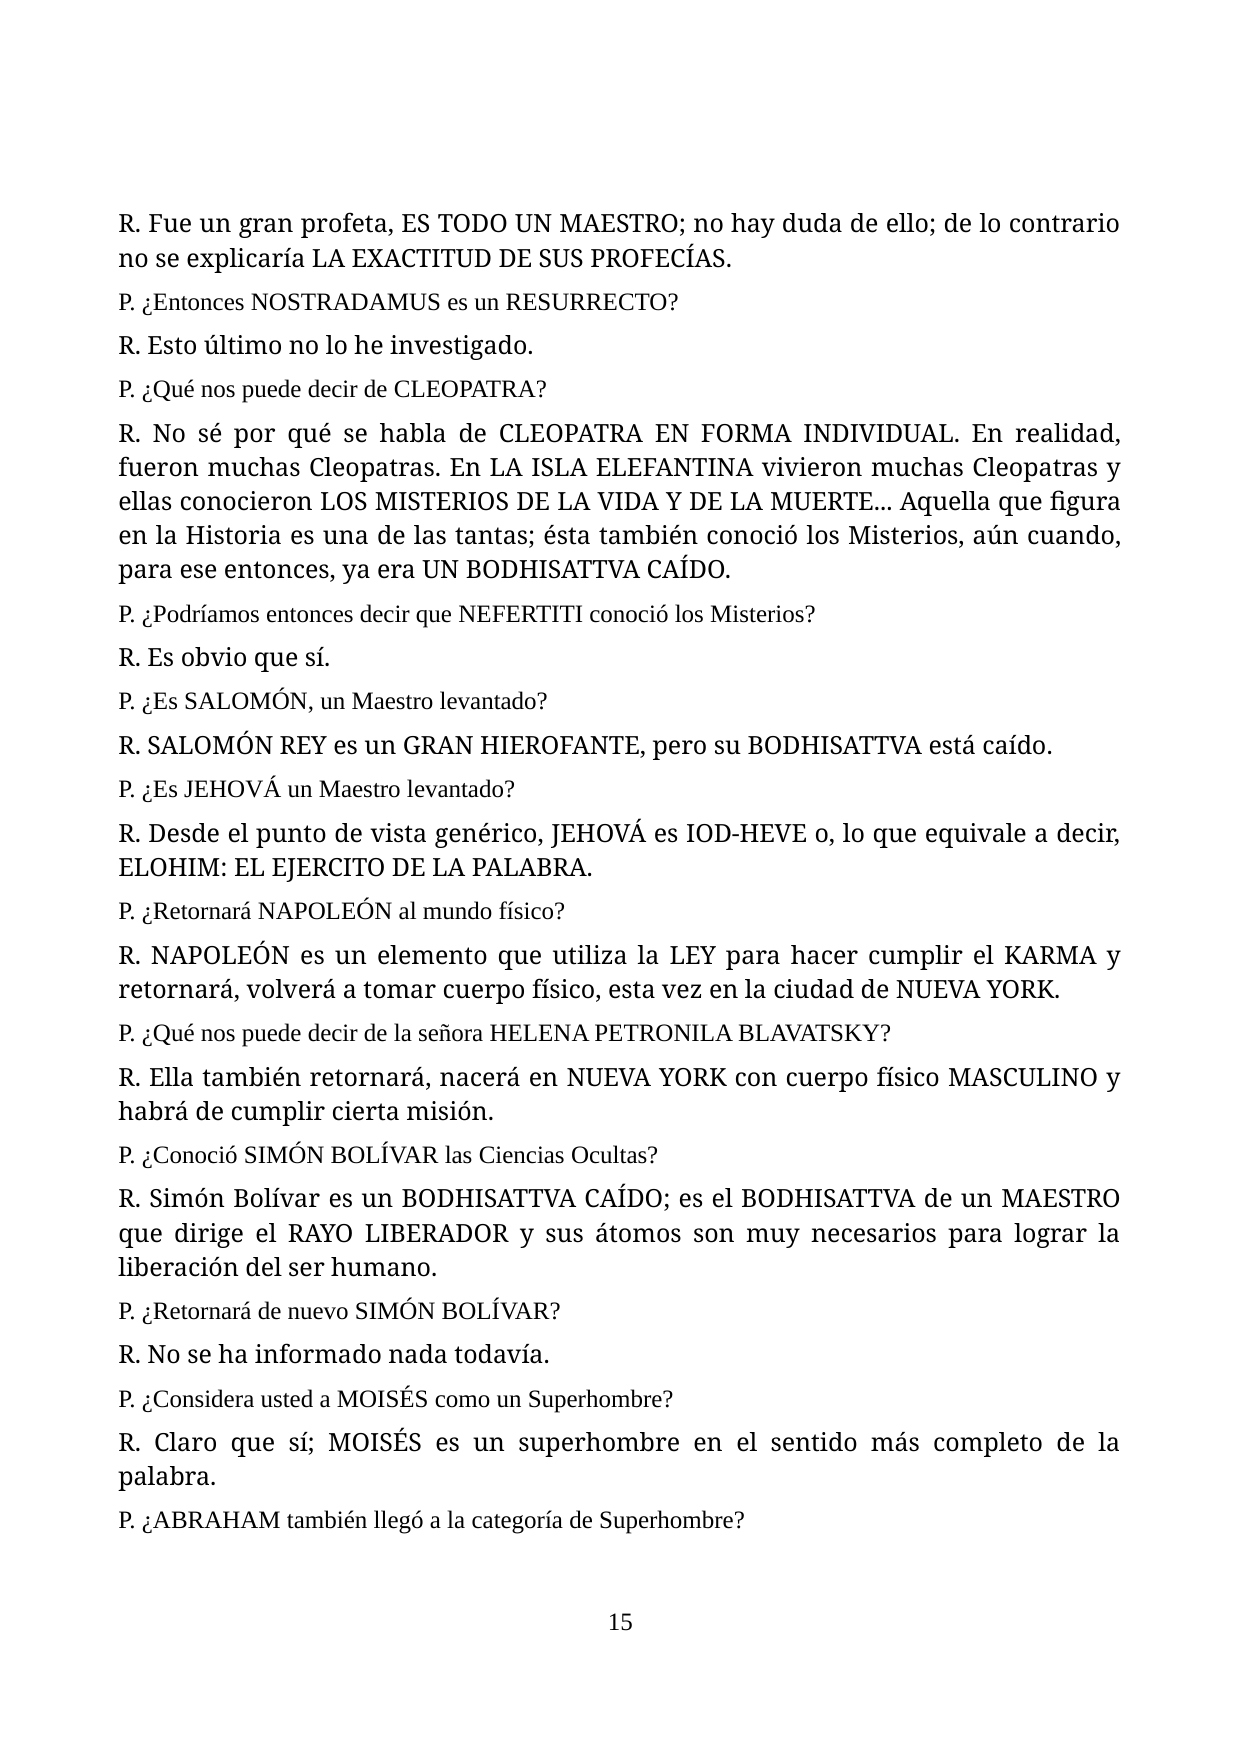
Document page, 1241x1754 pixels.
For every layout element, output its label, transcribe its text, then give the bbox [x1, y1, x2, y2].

text P. ¿Retornará de nuevo SIMÓN BOLÍVAR? [118, 1296, 1122, 1324]
text P. ¿Entonces NOSTRADAMUS es un RESURRECTO? [118, 287, 1122, 316]
text P. ¿Podríamos entonces decir que NEFERTITI conoció los Misterios? [118, 599, 1122, 627]
text R. Simón Bolívar es un BODHISATTVA CAÍDO; es el BODHISATTVA de un MAESTRO que dirige el RAYO LIBERADOR y sus átomos son muy necesarios para lograr la liberación del ser humano. [118, 1181, 1122, 1283]
text P. ¿Conoció SIMÓN BOLÍVAR las Ciencias Ocultas? [118, 1140, 1122, 1169]
text R. Ella también retornará, nacerá en NUEVA YORK con cuerpo físico MASCULINO y habrá de cumplir cierta misión. [118, 1059, 1122, 1127]
text P. ¿Es SALOMÓN, un Maestro levantado? [118, 686, 1122, 715]
text P. ¿Qué nos puede decir de la señora HELENA PETRONILA BLAVATSKY? [118, 1018, 1122, 1047]
text P. ¿Qué nos puede decir de CLEOPATRA? [118, 374, 1122, 403]
text P. ¿ABRAHAM también llegó a la categoría de Superhombre? [118, 1506, 1122, 1534]
text R. Fue un gran profeta, ES TODO UN MAESTRO; no hay duda de ello; de lo contrario no se explicaría LA EXACTITUD DE SUS PROFECÍAS. [118, 206, 1122, 274]
text R. No sé por qué se habla de CLEOPATRA EN FORMA INDIVIDUAL. En realidad, fueron muchas Cleopatras. En LA ISLA ELEFANTINA vivieron muchas Cleopatras y ellas conocieron LOS MISTERIOS DE LA VIDA Y DE LA MUERTE... Aquella que figura en la Historia es una de las tantas; ésta también conoció los Misterios, aún cuando, para ese entonces, ya era UN BODHISATTVA CAÍDO. [118, 416, 1122, 586]
text R. No se ha informado nada todavía. [118, 1337, 1122, 1371]
text R. Esto último no lo he investigado. [118, 328, 1122, 362]
text P. ¿Considera usted a MOISÉS como un Superhombre? [118, 1384, 1122, 1412]
text R. Desde el punto de vista genérico, JEHOVÁ es IOD-HEVE o, lo que equivale a decir, ELOHIM: EL EJERCITO DE LA PALABRA. [118, 816, 1122, 884]
text R. SALOMÓN REY es un GRAN HIEROFANTE, pero su BODHISATTVA está caído. [118, 728, 1122, 762]
text R. Es obvio que sí. [118, 640, 1122, 674]
text P. ¿Es JEHOVÁ un Maestro levantado? [118, 774, 1122, 803]
text R. NAPOLEÓN es un elemento que utiliza la LEY para hacer cumplir el KARMA y retornará, volverá a tomar cuerpo físico, esta vez en la ciudad de NUEVA YORK. [118, 937, 1122, 1006]
text P. ¿Retornará NAPOLEÓN al mundo físico? [118, 896, 1122, 925]
text R. Claro que sí; MOISÉS es un superhombre en el sentido más completo de la palabra. [118, 1425, 1122, 1493]
